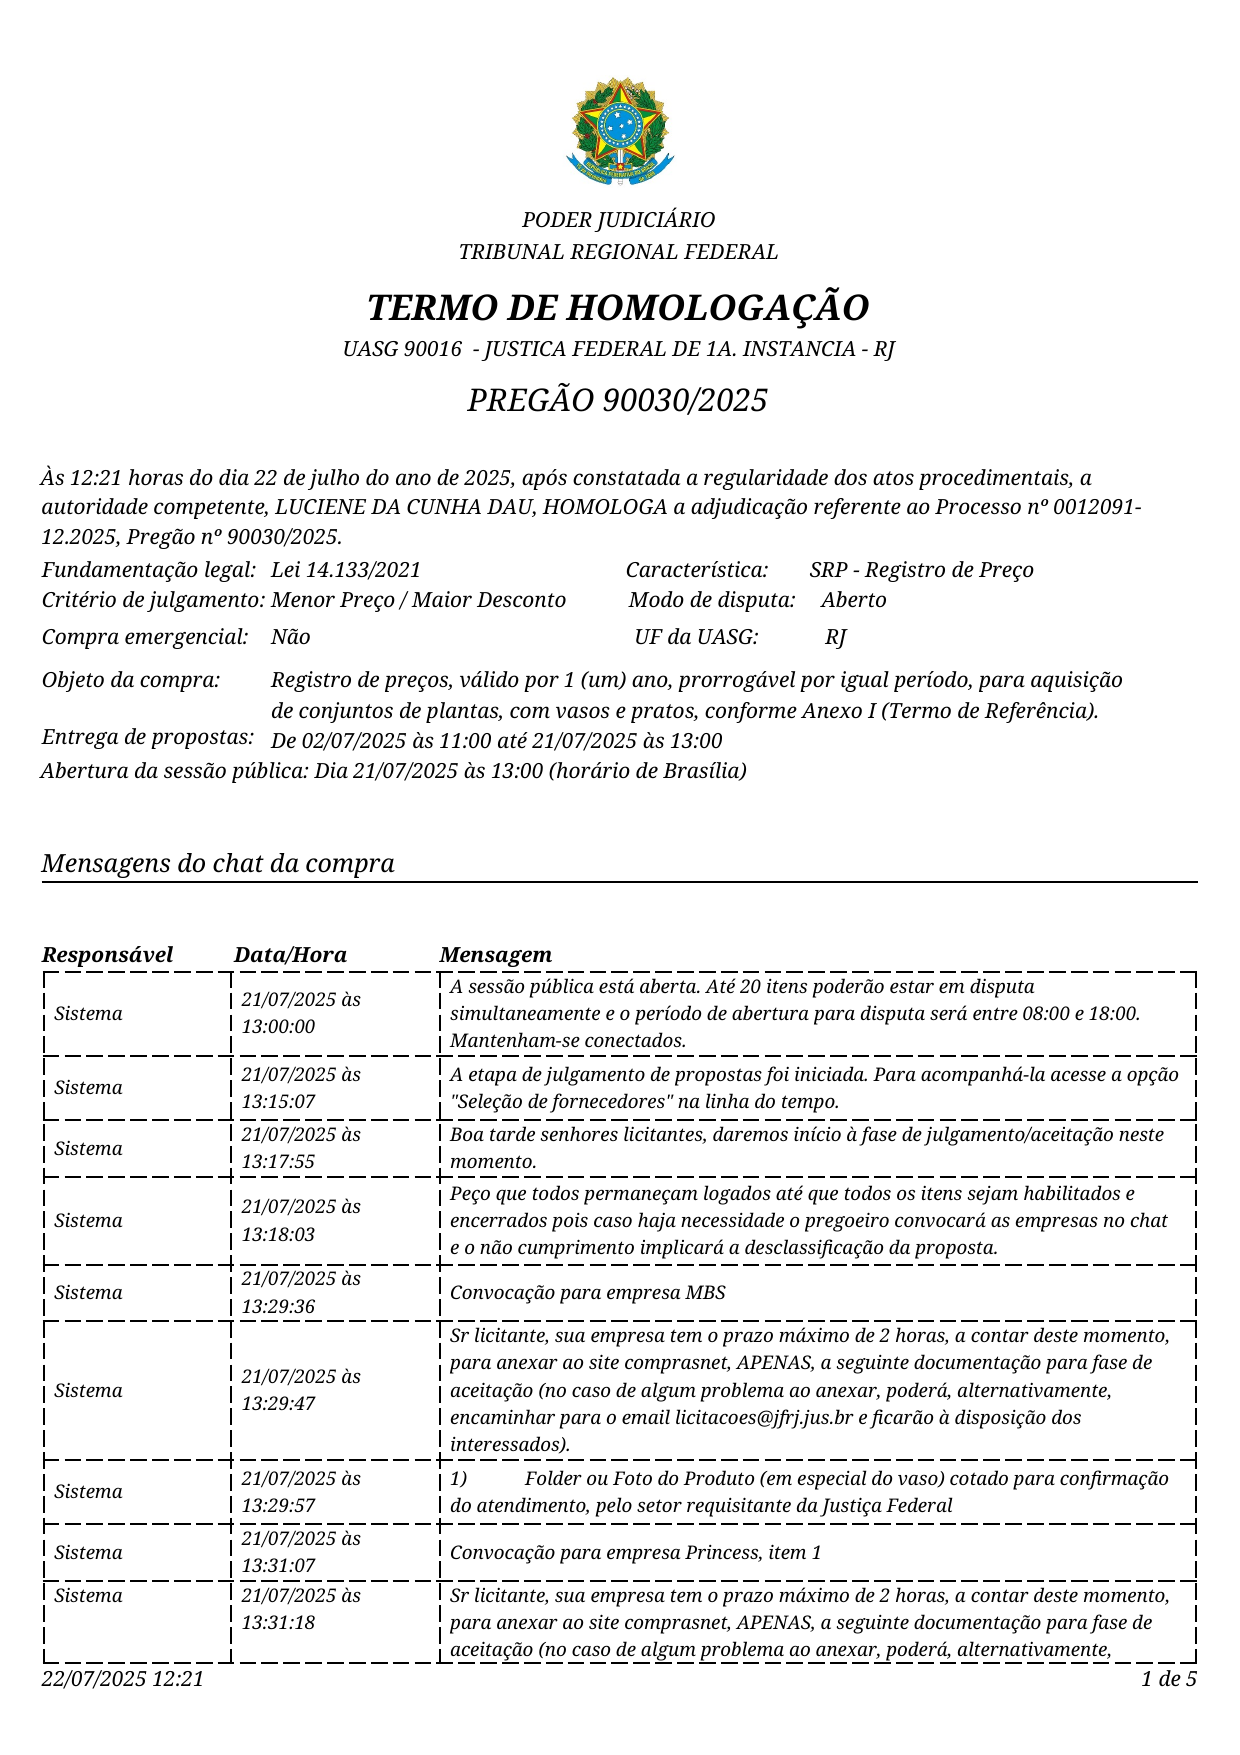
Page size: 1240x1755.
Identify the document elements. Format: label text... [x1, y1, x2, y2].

table_cell 21/07/2025 às 13:31:18 [231, 1580, 439, 1662]
table_cell Sistema [44, 1320, 231, 1459]
table_cell 1) Folder ou Foto do Produto (em especial do vaso) cotado para confirmação do atendimento, pelo setor requisitante da Justiça Federal [440, 1459, 1196, 1523]
text Abertura da sessão pública: Dia 21/07/2025 às 13:00 (horário de Brasília) [40, 757, 1200, 785]
table_header 21/07/2025 às 13:00:00 [231, 971, 439, 1055]
table_cell 21/07/2025 às 13:29:47 [231, 1320, 439, 1459]
table_cell Sistema [44, 1055, 231, 1119]
text UASG 90016 - JUSTICA FEDERAL DE 1A. INSTANCIA - RJ [42, 334, 1198, 363]
table_cell Convocação para empresa Princess, item 1 [440, 1523, 1196, 1580]
table_cell A etapa de julgamento de propostas foi iniciada. Para acompanhá-la acesse a opção "Seleção de fornecedores" na linha do tempo. [440, 1055, 1196, 1119]
table_cell Boa tarde senhores licitantes, daremos início à fase de julgamento/aceitação neste momento. [440, 1119, 1196, 1176]
text Às 12:21 horas do dia 22 de julho do ano de 2025, após constatada a regularidade dos atos procedimentais, a autoridade competente, LUCIENE DA CUNHA DAU, HOMOLOGA a adjudicação referente ao Processo nº 0012091-12.2025, Pregão nº 90030/2025. [40, 463, 1200, 550]
table_cell Convocação para empresa MBS [440, 1264, 1196, 1320]
table_header A sessão pública está aberta. Até 20 itens poderão estar em disputa simultaneamente e o período de abertura para disputa será entre 08:00 e 18:00. Mantenham-se conectados. [440, 971, 1196, 1055]
text PODER JUDICIÁRIO [42, 205, 1198, 233]
table_cell Peço que todos permaneçam logados até que todos os itens sejam habilitados e encerrados pois caso haja necessidade o pregoeiro convocará as empresas no chat e o não cumprimento implicará a desclassificação da proposta. [440, 1176, 1196, 1263]
table_cell Não UF da UASG: RJ Registro de preços, válido por 1 (um) ano, prorrogável por igual período, para aquisição de conjuntos de plantas, com vasos e pratos, conforme Anexo I (Termo de Referência). De 02/07/2025 às 11:00 até 21/07/2025 às 13:00 [271, 623, 1130, 757]
text Responsável Data/Hora Mensagem [42, 940, 1200, 969]
table_cell Sistema [44, 1580, 231, 1662]
table_cell Sistema [44, 1176, 231, 1263]
table_cell 21/07/2025 às 13:31:07 [231, 1523, 439, 1580]
table_cell Menor Preço / Maior Desconto Modo de disputa: Aberto [271, 585, 1130, 622]
table_cell Critério de julgamento: [42, 585, 271, 622]
table_cell Compra emergencial: Objeto da compra: Entrega de propostas: [42, 623, 271, 757]
table_cell 21/07/2025 às 13:29:57 [231, 1459, 439, 1523]
table_header Fundamentação legal: [42, 555, 271, 585]
table_cell Sistema [44, 1119, 231, 1176]
table_cell Sistema [44, 1264, 231, 1320]
table_cell Sistema [44, 1459, 231, 1523]
table_cell 21/07/2025 às 13:29:36 [231, 1264, 439, 1320]
subtitle Mensagens do chat da compra [41, 845, 1200, 879]
table_cell 21/07/2025 às 13:18:03 [231, 1176, 439, 1263]
table_cell 21/07/2025 às 13:15:07 [231, 1055, 439, 1119]
text TRIBUNAL REGIONAL FEDERAL [42, 237, 1198, 265]
table_cell 21/07/2025 às 13:17:55 [231, 1119, 439, 1176]
table_cell Sr licitante, sua empresa tem o prazo máximo de 2 horas, a contar deste momento, para anexar ao site comprasnet, APENAS, a seguinte documentação para fase de aceitação (no caso de algum problema ao anexar, poderá, alternativamente, encaminhar para o email licitacoes@jfrj.jus.br e ficarão à disposição dos interessados). [440, 1320, 1196, 1459]
table_header Sistema [44, 971, 231, 1055]
table_cell Sistema [44, 1523, 231, 1580]
subtitle PREGÃO 90030/2025 [42, 378, 1198, 421]
subtitle TERMO DE HOMOLOGAÇÃO [42, 283, 1198, 331]
table_cell Sr licitante, sua empresa tem o prazo máximo de 2 horas, a contar deste momento, para anexar ao site comprasnet, APENAS, a seguinte documentação para fase de aceitação (no caso de algum problema ao anexar, poderá, alternativamente, [440, 1580, 1196, 1662]
table_header Lei 14.133/2021 Característica: SRP - Registro de Preço [271, 555, 1130, 585]
